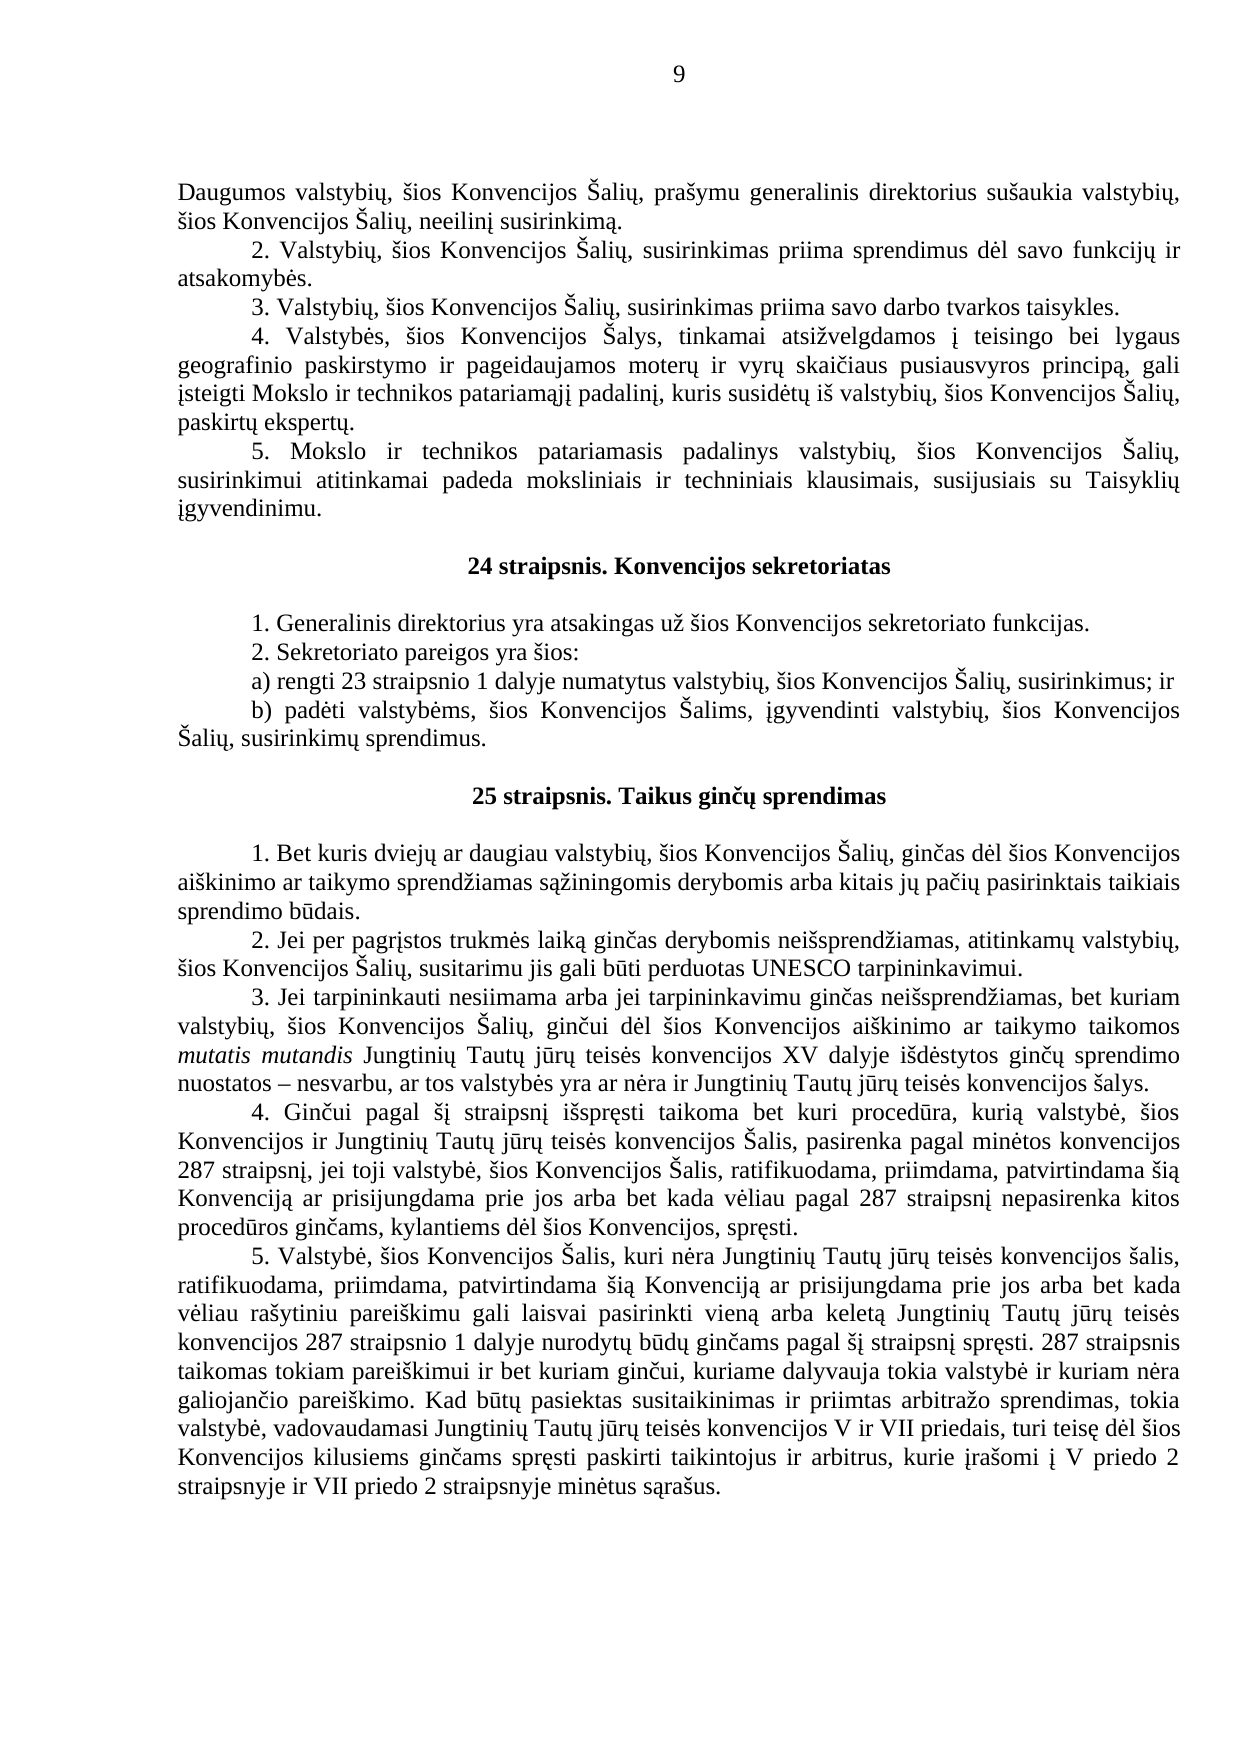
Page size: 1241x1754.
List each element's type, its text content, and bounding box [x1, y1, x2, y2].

text 4. Valstybės, šios Konvencijos Šalys, tinkamai atsižvelgdamos į teisingo bei lygaus geografinio paskirstymo ir pageidaujamos moterų ir vyrų skaičiaus pusiausvyros principą, gali įsteigti Mokslo ir technikos patariamąjį padalinį, kuris susidėtų iš valstybių, šios Konvencijos Šalių, paskirtų ekspertų. [177, 321, 1181, 436]
text 24 straipsnis. Konvencijos sekretoriatas [177, 551, 1181, 580]
text 1. Generalinis direktorius yra atsakingas už šios Konvencijos sekretoriato funkcijas. [177, 608, 1181, 637]
text 2. Jei per pagrįstos trukmės laiką ginčas derybomis neišsprendžiamas, atitinkamų valstybių, šios Konvencijos Šalių, susitarimu jis gali būti perduotas UNESCO tarpininkavimui. [177, 925, 1181, 982]
text 5. Mokslo ir technikos patariamasis padalinys valstybių, šios Konvencijos Šalių, susirinkimui atitinkamai padeda moksliniais ir techniniais klausimais, susijusiais su Taisyklių įgyvendinimu. [177, 436, 1181, 522]
text Daugumos valstybių, šios Konvencijos Šalių, prašymu generalinis direktorius sušaukia valstybių, šios Konvencijos Šalių, neeilinį susirinkimą. [177, 177, 1181, 235]
text 1. Bet kuris dviejų ar daugiau valstybių, šios Konvencijos Šalių, ginčas dėl šios Konvencijos aiškinimo ar taikymo sprendžiamas sąžiningomis derybomis arba kitais jų pačių pasirinktais taikiais sprendimo būdais. [177, 838, 1181, 925]
text b) padėti valstybėms, šios Konvencijos Šalims, įgyvendinti valstybių, šios Konvencijos Šalių, susirinkimų sprendimus. [177, 695, 1181, 752]
text 3. Jei tarpininkauti nesiimama arba jei tarpininkavimu ginčas neišsprendžiamas, bet kuriam valstybių, šios Konvencijos Šalių, ginčui dėl šios Konvencijos aiškinimo ar taikymo taikomos mutatis mutandis Jungtinių Tautų jūrų teisės konvencijos XV dalyje išdėstytos ginčų sprendimo nuostatos – nesvarbu, ar tos valstybės yra ar nėra ir Jungtinių Tautų jūrų teisės konvencijos šalys. [177, 982, 1181, 1097]
text a) rengti 23 straipsnio 1 dalyje numatytus valstybių, šios Konvencijos Šalių, susirinkimus; ir [177, 666, 1181, 695]
text 2. Valstybių, šios Konvencijos Šalių, susirinkimas priima sprendimus dėl savo funkcijų ir atsakomybės. [177, 235, 1181, 292]
text 2. Sekretoriato pareigos yra šios: [177, 637, 1181, 666]
text 3. Valstybių, šios Konvencijos Šalių, susirinkimas priima savo darbo tvarkos taisykles. [177, 292, 1181, 321]
text 5. Valstybė, šios Konvencijos Šalis, kuri nėra Jungtinių Tautų jūrų teisės konvencijos šalis, ratifikuodama, priimdama, patvirtindama šią Konvenciją ar prisijungdama prie jos arba bet kada vėliau rašytiniu pareiškimu gali laisvai pasirinkti vieną arba keletą Jungtinių Tautų jūrų teisės konvencijos 287 straipsnio 1 dalyje nurodytų būdų ginčams pagal šį straipsnį spręsti. 287 straipsnis taikomas tokiam pareiškimui ir bet kuriam ginčui, kuriame dalyvauja tokia valstybė ir kuriam nėra galiojančio pareiškimo. Kad būtų pasiektas susitaikinimas ir priimtas arbitražo sprendimas, tokia valstybė, vadovaudamasi Jungtinių Tautų jūrų teisės konvencijos V ir VII priedais, turi teisę dėl šios Konvencijos kilusiems ginčams spręsti paskirti taikintojus ir arbitrus, kurie įrašomi į V priedo 2 straipsnyje ir VII priedo 2 straipsnyje minėtus sąrašus. [177, 1241, 1181, 1500]
text 25 straipsnis. Taikus ginčų sprendimas [177, 781, 1181, 810]
text 4. Ginčui pagal šį straipsnį išspręsti taikoma bet kuri procedūra, kurią valstybė, šios Konvencijos ir Jungtinių Tautų jūrų teisės konvencijos Šalis, pasirenka pagal minėtos konvencijos 287 straipsnį, jei toji valstybė, šios Konvencijos Šalis, ratifikuodama, priimdama, patvirtindama šią Konvenciją ar prisijungdama prie jos arba bet kada vėliau pagal 287 straipsnį nepasirenka kitos procedūros ginčams, kylantiems dėl šios Konvencijos, spręsti. [177, 1097, 1181, 1241]
